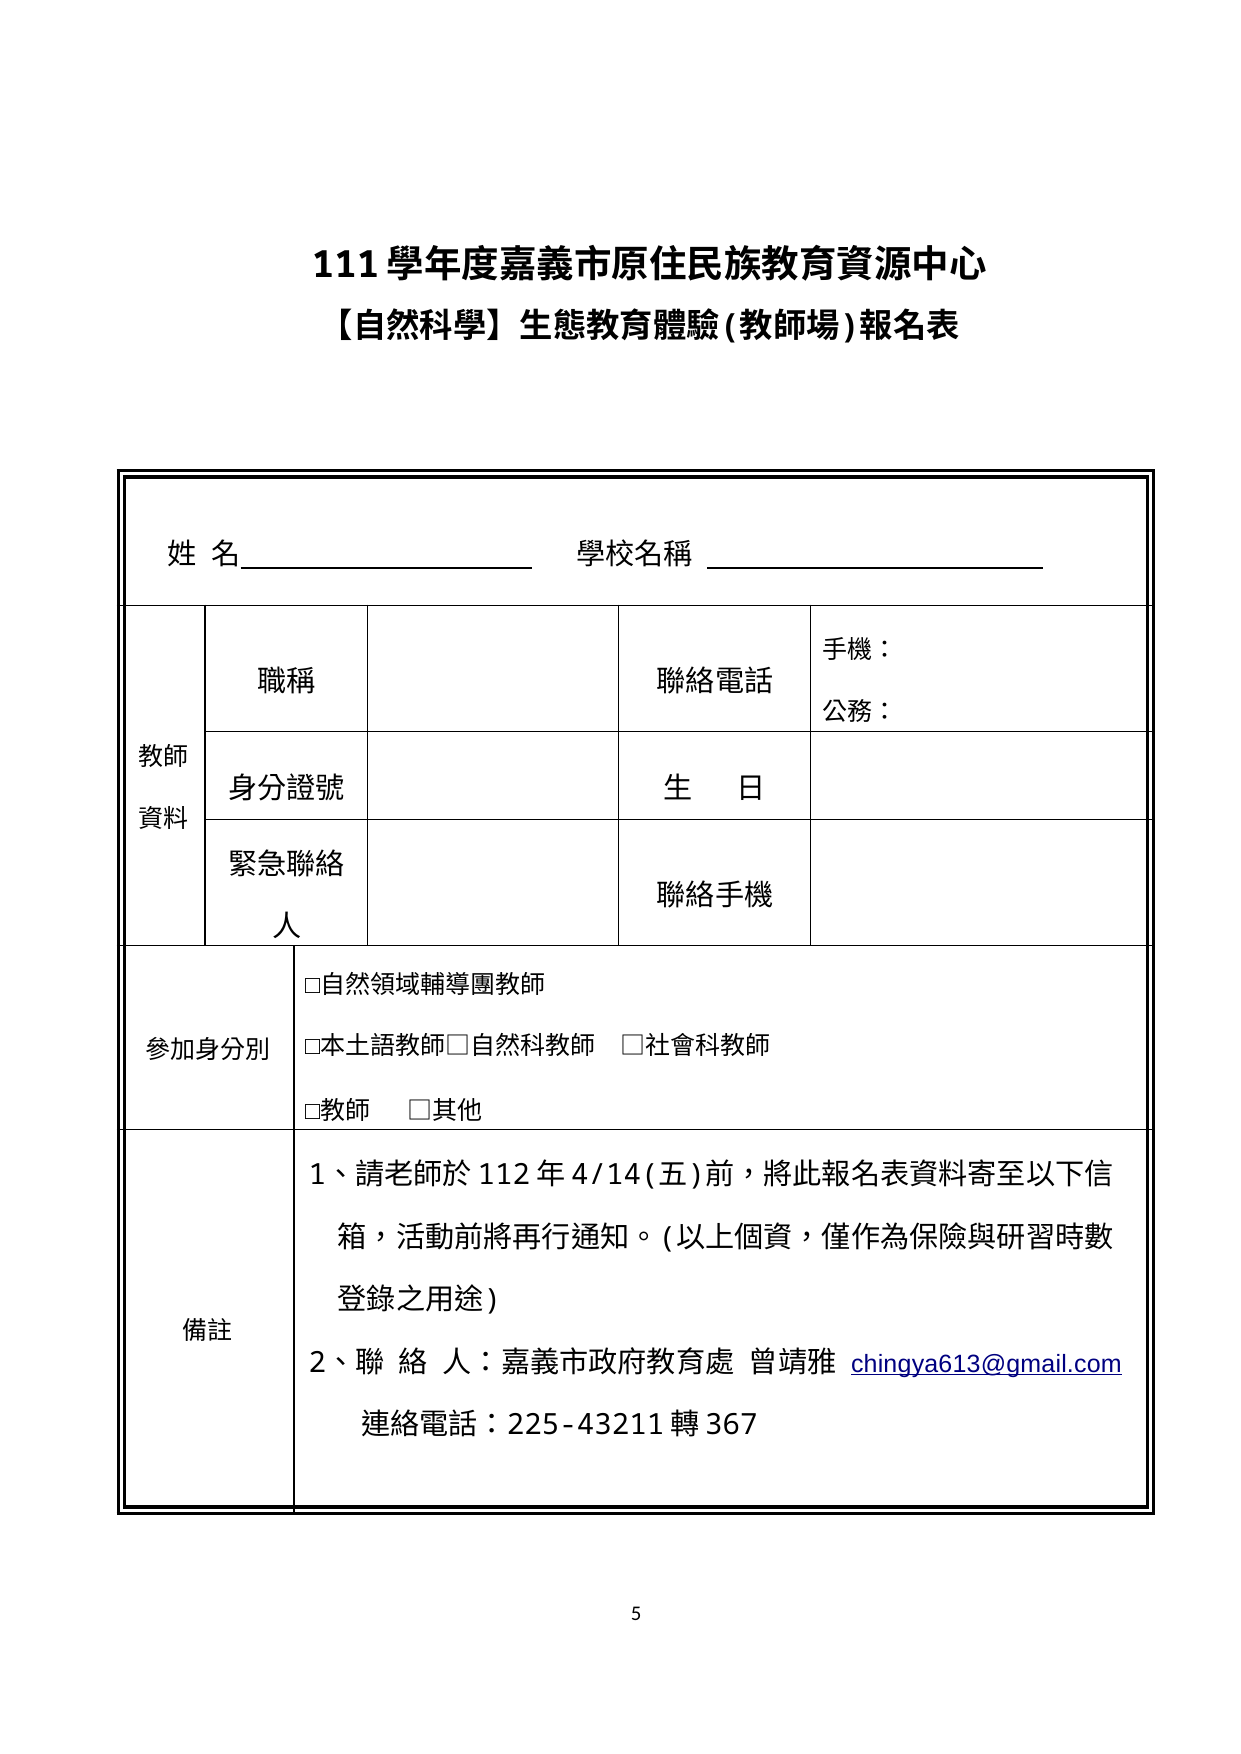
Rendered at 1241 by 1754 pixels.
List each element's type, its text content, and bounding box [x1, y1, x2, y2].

text 【自然科學】生態教育體驗(教師場)報名表 [106, 282, 1165, 344]
table_cell 緊急聯絡人 [206, 820, 367, 945]
text 111學年度嘉義市原住民族教育資源中心 [106, 219, 1192, 282]
table_header 姓 名 學校名稱 [121, 472, 1150, 604]
table_cell 1、請老師於112年4/14(五)前，將此報名表資料寄至以下信箱，活動前將再行通知。(以上個資，僅作為保險與研習時數登錄之用途) 2、聯 絡 人：嘉義市政府教育處 曾靖雅 chingya613@gmail.com 連絡電話：225-43211轉367 [295, 1130, 1146, 1505]
table_cell 職稱 [206, 606, 367, 731]
table_cell [811, 820, 1146, 945]
table_cell □自然領域輔導團教師 □本土語教師□自然科教師 □社會科教師 □教師 □其他 [295, 946, 1146, 1129]
table_cell 備註 [126, 1130, 293, 1505]
table_cell 聯絡電話 [619, 606, 810, 731]
table_cell [368, 820, 618, 945]
table_cell 參加身分別 [126, 946, 293, 1129]
table_cell [368, 732, 618, 819]
table_cell 手機： 公務： [811, 606, 1146, 731]
table_cell 生 日 [619, 732, 810, 819]
table_cell [368, 606, 618, 731]
table_cell 聯絡手機 [619, 820, 810, 945]
table_cell 身分證號 [206, 732, 367, 819]
table_cell 教師資料 [126, 606, 204, 945]
table_cell [811, 732, 1146, 819]
